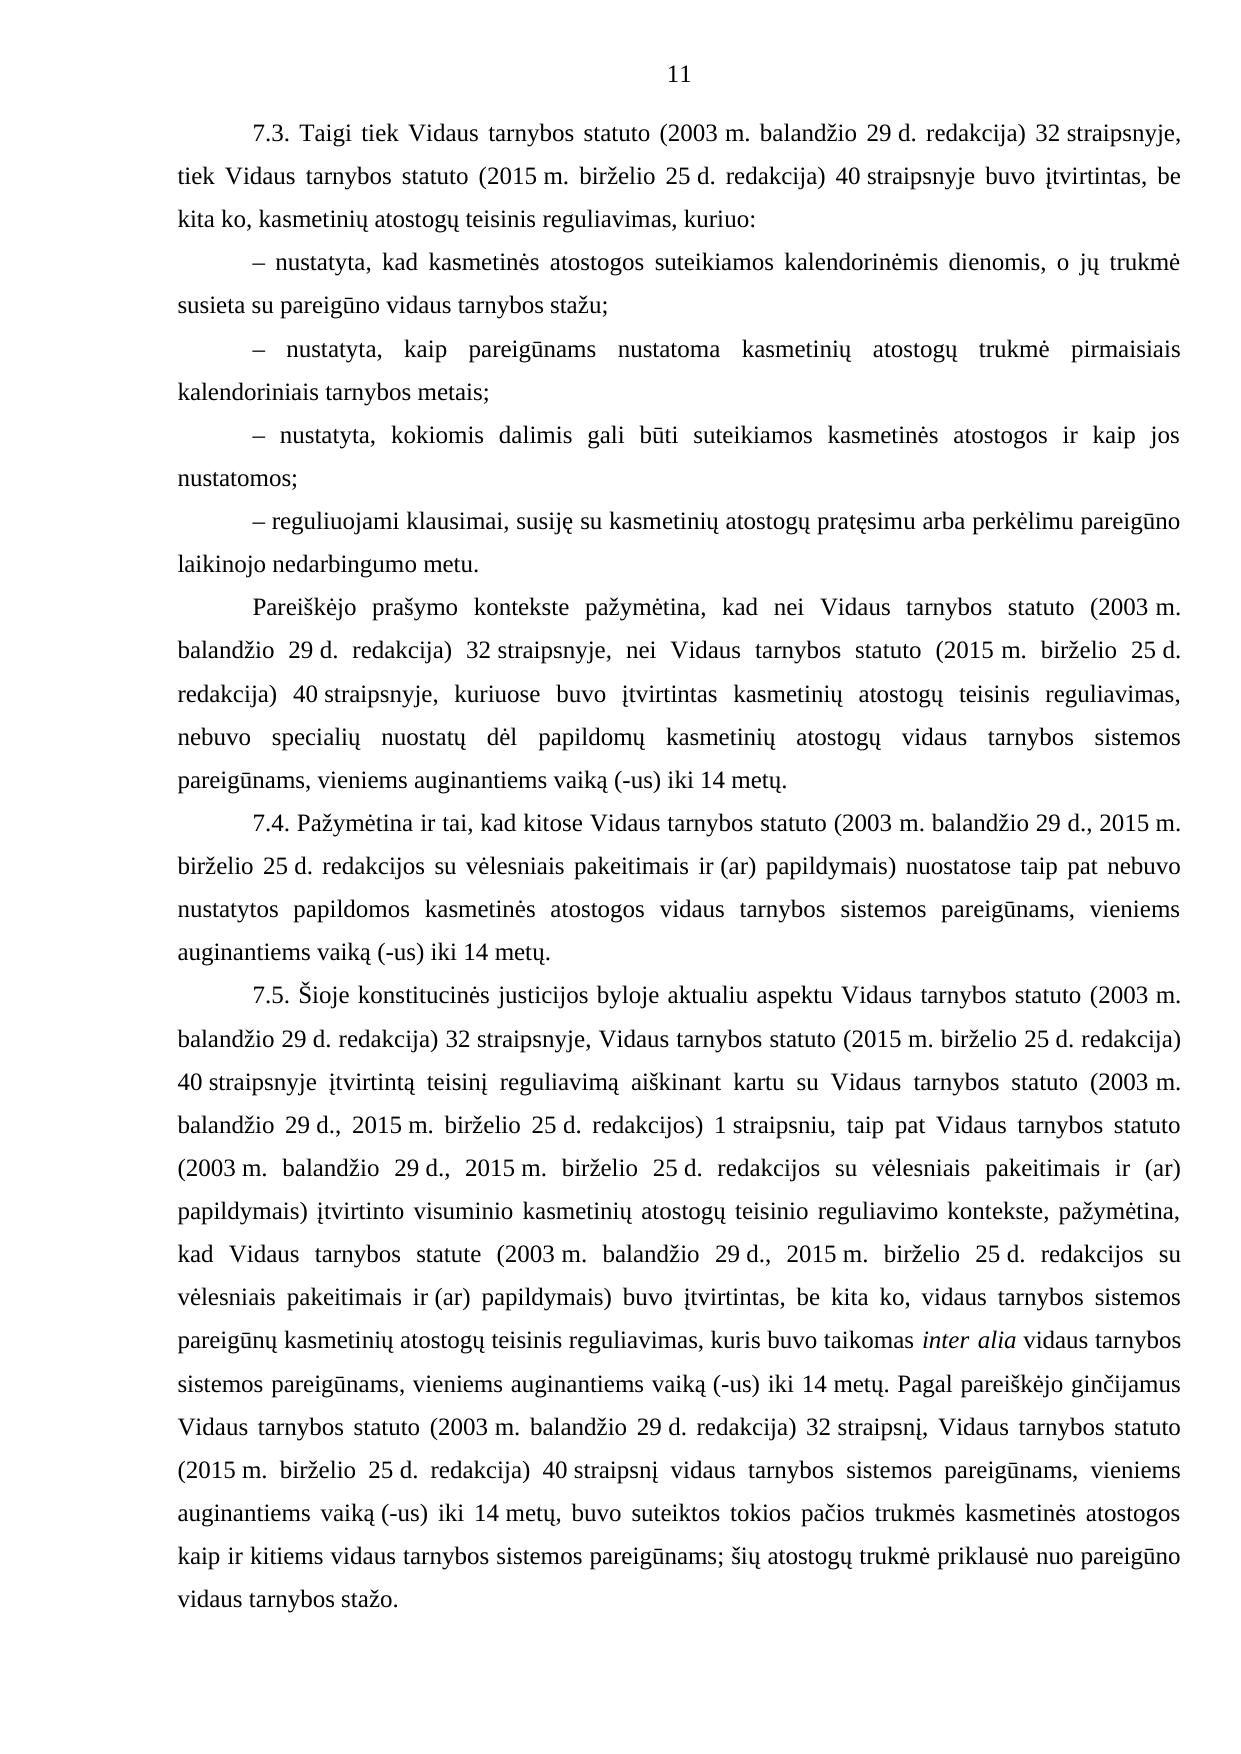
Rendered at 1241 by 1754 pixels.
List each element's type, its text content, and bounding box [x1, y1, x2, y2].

text – nustatyta, kad kasmetinės atostogos suteikiamos kalendorinėmis dienomis, o jų trukmė susieta su pareigūno vidaus tarnybos stažu; [177, 247, 1181, 319]
text – nustatyta, kokiomis dalimis gali būti suteikiamos kasmetinės atostogos ir kaip jos nustatomos; [177, 420, 1181, 492]
text Pareiškėjo prašymo kontekste pažymėtina, kad nei Vidaus tarnybos statuto (2003 m. balandžio 29 d. redakcija) 32 straipsnyje, nei Vidaus tarnybos statuto (2015 m. birželio 25 d. redakcija) 40 straipsnyje, kuriuose buvo įtvirtintas kasmetinių atostogų teisinis reguliavimas, nebuvo specialių nuostatų dėl papildomų kasmetinių atostogų vidaus tarnybos sistemos pareigūnams, vieniems auginantiems vaiką (-us) iki 14 metų. [177, 592, 1181, 794]
text – reguliuojami klausimai, susiję su kasmetinių atostogų pratęsimu arba perkėlimu pareigūno laikinojo nedarbingumo metu. [177, 506, 1181, 578]
text 7.3. Taigi tiek Vidaus tarnybos statuto (2003 m. balandžio 29 d. redakcija) 32 straipsnyje, tiek Vidaus tarnybos statuto (2015 m. birželio 25 d. redakcija) 40 straipsnyje buvo įtvirtintas, be kita ko, kasmetinių atostogų teisinis reguliavimas, kuriuo: [177, 118, 1181, 233]
text 7.5. Šioje konstitucinės justicijos byloje aktualiu aspektu Vidaus tarnybos statuto (2003 m. balandžio 29 d. redakcija) 32 straipsnyje, Vidaus tarnybos statuto (2015 m. birželio 25 d. redakcija) 40 straipsnyje įtvirtintą teisinį reguliavimą aiškinant kartu su Vidaus tarnybos statuto (2003 m. balandžio 29 d., 2015 m. birželio 25 d. redakcijos) 1 straipsniu, taip pat Vidaus tarnybos statuto (2003 m. balandžio 29 d., 2015 m. birželio 25 d. redakcijos su vėlesniais pakeitimais ir (ar) papildymais) įtvirtinto visuminio kasmetinių atostogų teisinio reguliavimo kontekste, pažymėtina, kad Vidaus tarnybos statute (2003 m. balandžio 29 d., 2015 m. birželio 25 d. redakcijos su vėlesniais pakeitimais ir (ar) papildymais) buvo įtvirtintas, be kita ko, vidaus tarnybos sistemos pareigūnų kasmetinių atostogų teisinis reguliavimas, kuris buvo taikomas inter alia vidaus tarnybos sistemos pareigūnams, vieniems auginantiems vaiką (-us) iki 14 metų. Pagal pareiškėjo ginčijamus Vidaus tarnybos statuto (2003 m. balandžio 29 d. redakcija) 32 straipsnį, Vidaus tarnybos statuto (2015 m. birželio 25 d. redakcija) 40 straipsnį vidaus tarnybos sistemos pareigūnams, vieniems auginantiems vaiką (-us) iki 14 metų, buvo suteiktos tokios pačios trukmės kasmetinės atostogos kaip ir kitiems vidaus tarnybos sistemos pareigūnams; šių atostogų trukmė priklausė nuo pareigūno vidaus tarnybos stažo. [177, 981, 1181, 1613]
text – nustatyta, kaip pareigūnams nustatoma kasmetinių atostogų trukmė pirmaisiais kalendoriniais tarnybos metais; [177, 334, 1181, 406]
text 7.4. Pažymėtina ir tai, kad kitose Vidaus tarnybos statuto (2003 m. balandžio 29 d., 2015 m. birželio 25 d. redakcijos su vėlesniais pakeitimais ir (ar) papildymais) nuostatose taip pat nebuvo nustatytos papildomos kasmetinės atostogos vidaus tarnybos sistemos pareigūnams, vieniems auginantiems vaiką (-us) iki 14 metų. [177, 808, 1181, 966]
